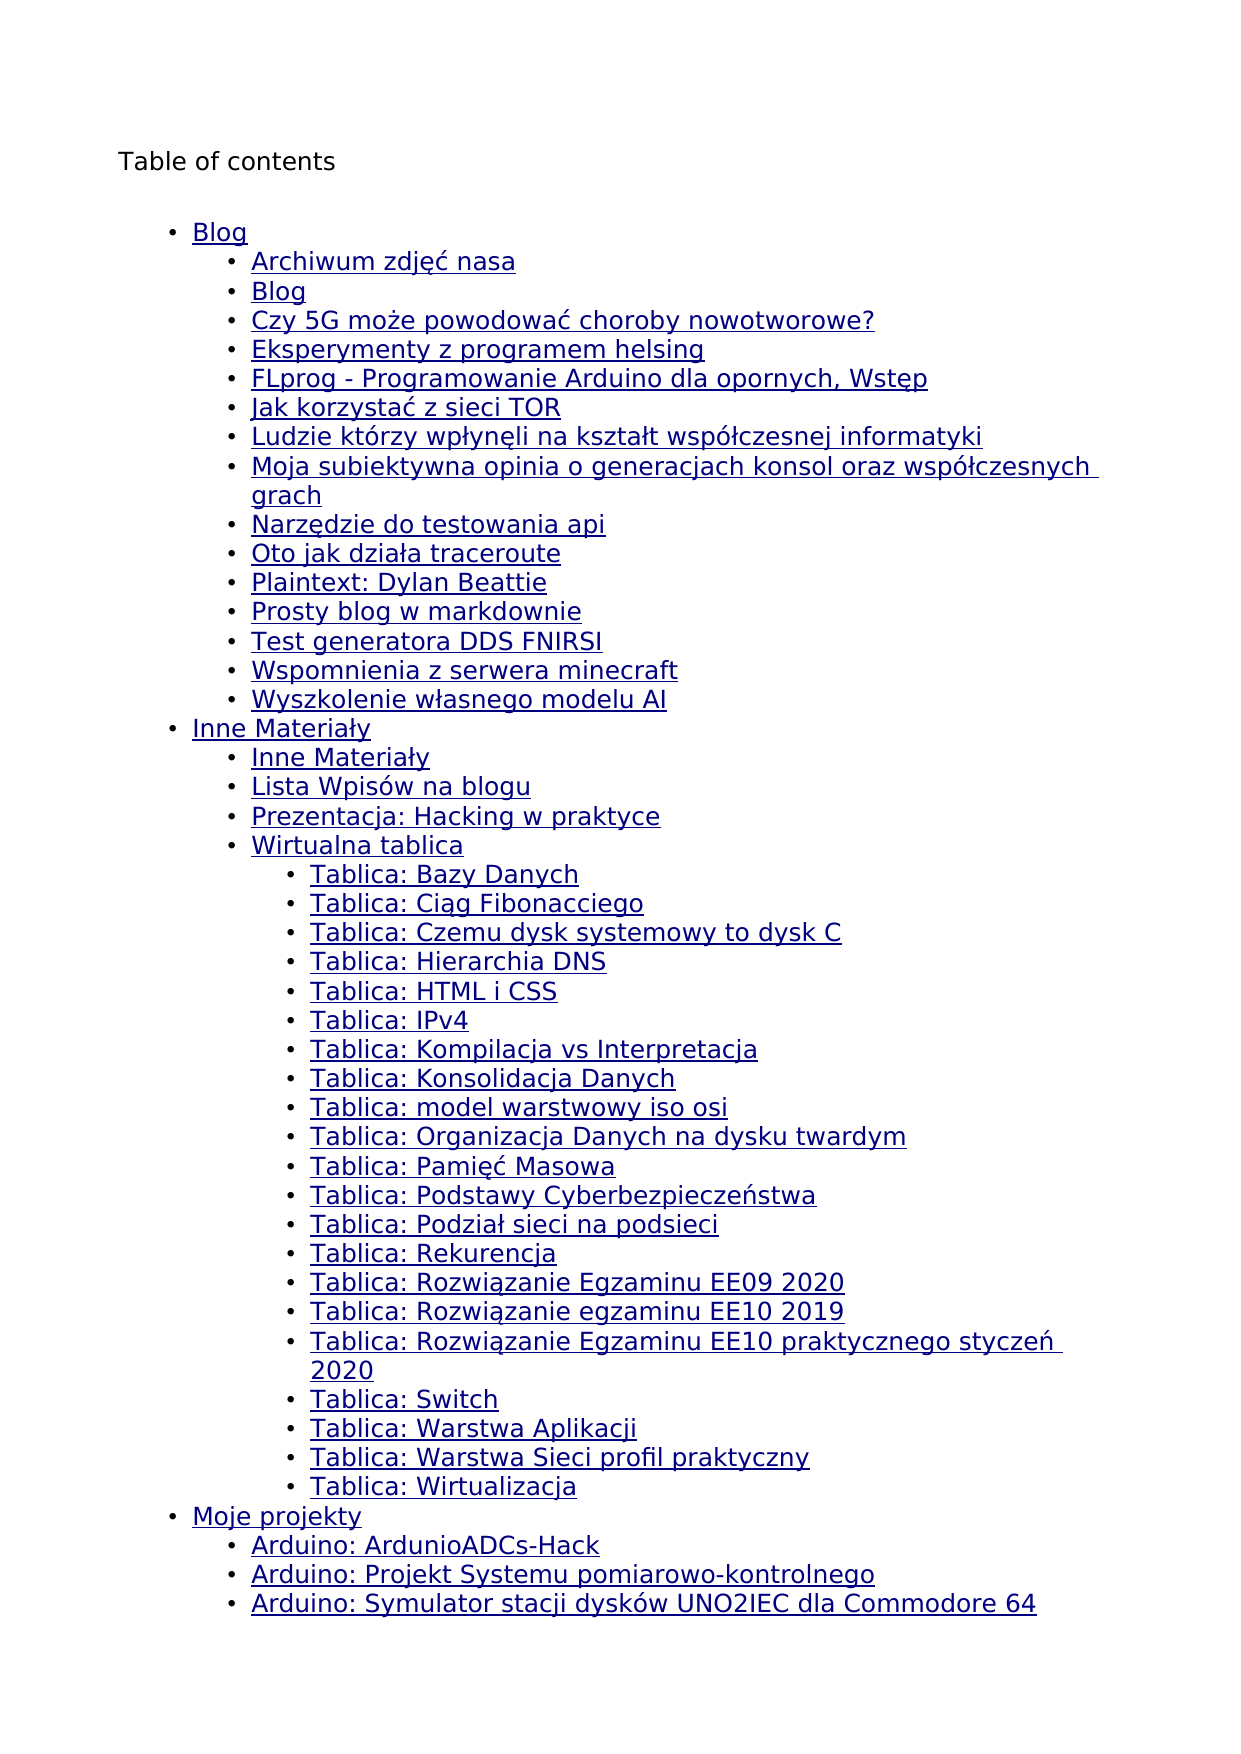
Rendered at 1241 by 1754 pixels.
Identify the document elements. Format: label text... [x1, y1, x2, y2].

list Jak korzystać z sieci TOR [236, 393, 1122, 423]
list Tablica: IPv4 [295, 1006, 1122, 1035]
list Tablica: HTML i CSS [295, 977, 1122, 1006]
list Tablica: Pamięć Masowa [295, 1152, 1122, 1181]
list Tablica: Hierarchia DNS [295, 948, 1122, 977]
list Tablica: Rozwiązanie egzaminu EE10 2019 [295, 1298, 1122, 1327]
list Plaintext: Dylan Beattie [236, 568, 1122, 598]
text Table of contents [118, 118, 1122, 176]
list Test generatora DDS FNIRSI [236, 627, 1122, 656]
list Tablica: Warstwa Sieci profil praktyczny [295, 1443, 1122, 1473]
list Narzędzie do testowania api [236, 510, 1122, 539]
list Tablica: Rozwiązanie Egzaminu EE10 praktycznego styczeń 2020 [295, 1327, 1122, 1385]
list Archiwum zdjęć nasa [236, 248, 1122, 277]
list Arduino: Symulator stacji dysków UNO2IEC dla Commodore 64 [236, 1589, 1122, 1618]
list Tablica: Kompilacja vs Interpretacja [295, 1035, 1122, 1064]
list Tablica: Rekurencja [295, 1239, 1122, 1268]
list FLprog - Programowanie Arduino dla opornych, Wstęp [236, 364, 1122, 393]
list Tablica: Warstwa Aplikacji [295, 1414, 1122, 1443]
list Inne Materiały [236, 743, 1122, 773]
list Wirtualna tablica [236, 831, 1122, 860]
list Moja subiektywna opinia o generacjach konsol oraz współczesnych grach [236, 452, 1122, 510]
list Tablica: Podstawy Cyberbezpieczeństwa [295, 1181, 1122, 1210]
list Moje projekty [177, 1502, 1122, 1531]
list Lista Wpisów na blogu [236, 773, 1122, 802]
list Wspomnienia z serwera minecraft [236, 656, 1122, 685]
list Tablica: Switch [295, 1385, 1122, 1414]
list Tablica: model warstwowy iso osi [295, 1093, 1122, 1123]
list Oto jak działa traceroute [236, 539, 1122, 568]
list Tablica: Wirtualizacja [295, 1473, 1122, 1502]
list Tablica: Rozwiązanie Egzaminu EE09 2020 [295, 1268, 1122, 1298]
list Czy 5G może powodować choroby nowotworowe? [236, 306, 1122, 335]
list Tablica: Konsolidacja Danych [295, 1064, 1122, 1093]
list Ludzie którzy wpłynęli na kształt współczesnej informatyki [236, 423, 1122, 452]
list Prezentacja: Hacking w praktyce [236, 802, 1122, 831]
list Tablica: Organizacja Danych na dysku twardym [295, 1123, 1122, 1152]
list Arduino: ArdunioADCs-Hack [236, 1531, 1122, 1560]
list Tablica: Bazy Danych [295, 860, 1122, 889]
list Eksperymenty z programem helsing [236, 335, 1122, 364]
list Prosty blog w markdownie [236, 598, 1122, 627]
list Inne Materiały [177, 714, 1122, 743]
list Arduino: Projekt Systemu pomiarowo-kontrolnego [236, 1560, 1122, 1589]
list Tablica: Czemu dysk systemowy to dysk C [295, 918, 1122, 948]
list Blog [177, 218, 1122, 248]
list Tablica: Ciąg Fibonacciego [295, 889, 1122, 918]
list Wyszkolenie własnego modelu AI [236, 685, 1122, 714]
list Blog [236, 277, 1122, 306]
list Tablica: Podział sieci na podsieci [295, 1210, 1122, 1239]
